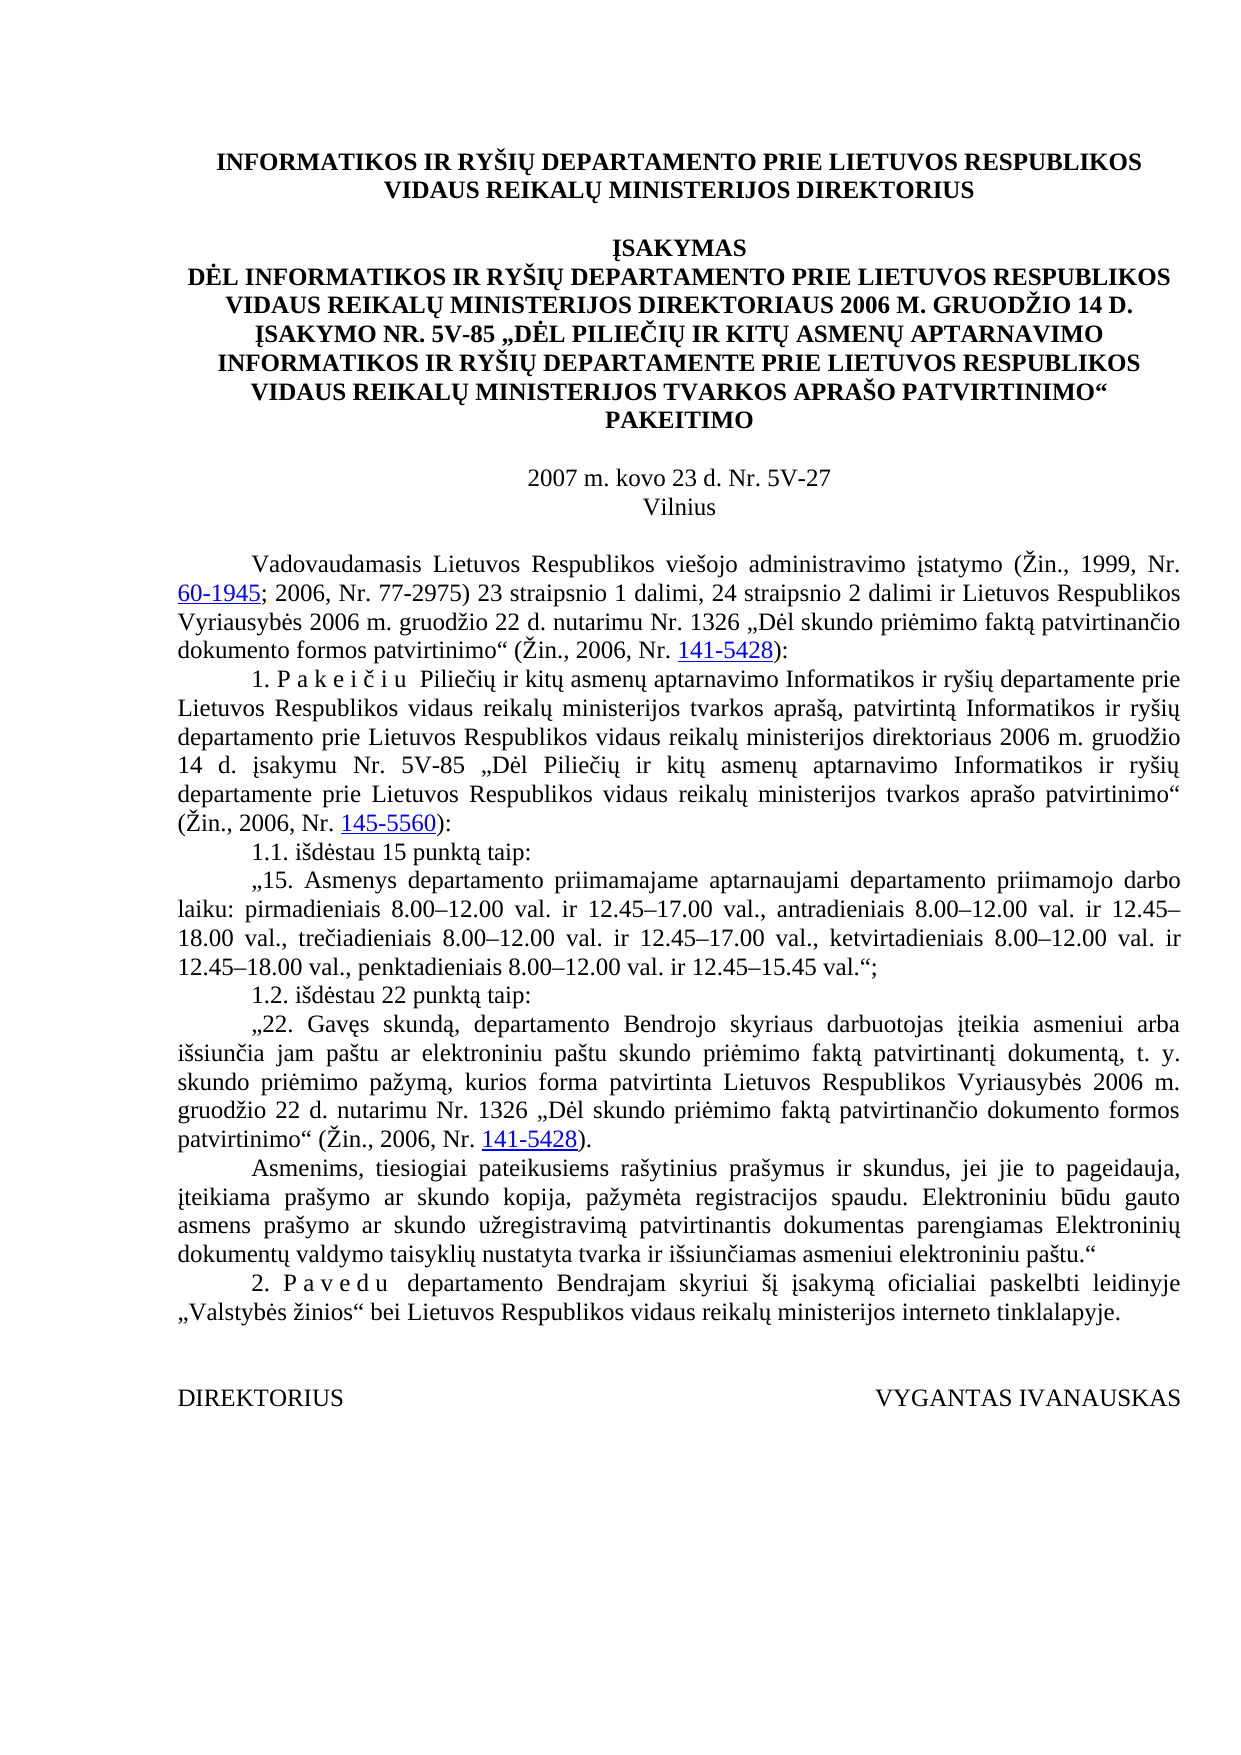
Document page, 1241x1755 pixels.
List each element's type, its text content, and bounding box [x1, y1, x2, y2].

text ĮSAKYMAS [177, 233, 1181, 262]
text 1.2. išdėstau 22 punktą taip: [177, 981, 1181, 1009]
text 1.1. išdėstau 15 punktą taip: [177, 837, 1181, 866]
text Vadovaudamasis Lietuvos Respublikos viešojo administravimo įstatymo (Žin., 1999, Nr. 60-1945; 2006, Nr. 77-2975) 23 straipsnio 1 dalimi, 24 straipsnio 2 dalimi ir Lietuvos Respublikos Vyriausybės 2006 m. gruodžio 22 d. nutarimu Nr. 1326 „Dėl skundo priėmimo faktą patvirtinančio dokumento formos patvirtinimo“ (Žin., 2006, Nr. 141-5428): [177, 549, 1181, 664]
text DĖL INFORMATIKOS IR RYŠIŲ DEPARTAMENTO PRIE LIETUVOS RESPUBLIKOS VIDAUS REIKALŲ MINISTERIJOS DIREKTORIAUS 2006 M. GRUODŽIO 14 D. ĮSAKYMO NR. 5V-85 „DĖL PILIEČIŲ IR KITŲ ASMENŲ APTARNAVIMO INFORMATIKOS IR RYŠIŲ DEPARTAMENTE PRIE LIETUVOS RESPUBLIKOS VIDAUS REIKALŲ MINISTERIJOS TVARKOS APRAŠO PATVIRTINIMO“ PAKEITIMO [177, 262, 1181, 434]
text „22. Gavęs skundą, departamento Bendrojo skyriaus darbuotojas įteikia asmeniui arba išsiunčia jam paštu ar elektroniniu paštu skundo priėmimo faktą patvirtinantį dokumentą, t. y. skundo priėmimo pažymą, kurios forma patvirtinta Lietuvos Respublikos Vyriausybės 2006 m. gruodžio 22 d. nutarimu Nr. 1326 „Dėl skundo priėmimo faktą patvirtinančio dokumento formos patvirtinimo“ (Žin., 2006, Nr. 141-5428). [177, 1009, 1181, 1153]
text 2. Pavedu departamento Bendrajam skyriui šį įsakymą oficialiai paskelbti leidinyje „Valstybės žinios“ bei Lietuvos Respublikos vidaus reikalų ministerijos interneto tinklalapyje. [177, 1268, 1181, 1326]
text INFORMATIKOS IR RYŠIŲ DEPARTAMENTO PRIE LIETUVOS RESPUBLIKOS VIDAUS REIKALŲ MINISTERIJOS DIREKTORIUS [177, 147, 1181, 204]
text Vilnius [177, 492, 1181, 521]
text Asmenims, tiesiogiai pateikusiems rašytinius prašymus ir skundus, jei jie to pageidauja, įteikiama prašymo ar skundo kopija, pažymėta registracijos spaudu. Elektroniniu būdu gauto asmens prašymo ar skundo užregistravimą patvirtinantis dokumentas parengiamas Elektroninių dokumentų valdymo taisyklių nustatyta tvarka ir išsiunčiamas asmeniui elektroniniu paštu.“ [177, 1153, 1181, 1268]
text 2007 m. kovo 23 d. Nr. 5V-27 [177, 463, 1181, 492]
text DIREKTORIUS VYGANTAS IVANAUSKAS [177, 1383, 1181, 1412]
text „15. Asmenys departamento priimamajame aptarnaujami departamento priimamojo darbo laiku: pirmadieniais 8.00–12.00 val. ir 12.45–17.00 val., antradieniais 8.00–12.00 val. ir 12.45–18.00 val., trečiadieniais 8.00–12.00 val. ir 12.45–17.00 val., ketvirtadieniais 8.00–12.00 val. ir 12.45–18.00 val., penktadieniais 8.00–12.00 val. ir 12.45–15.45 val.“; [177, 866, 1181, 981]
text 1. Pakeičiu Piliečių ir kitų asmenų aptarnavimo Informatikos ir ryšių departamente prie Lietuvos Respublikos vidaus reikalų ministerijos tvarkos aprašą, patvirtintą Informatikos ir ryšių departamento prie Lietuvos Respublikos vidaus reikalų ministerijos direktoriaus 2006 m. gruodžio 14 d. įsakymu Nr. 5V-85 „Dėl Piliečių ir kitų asmenų aptarnavimo Informatikos ir ryšių departamente prie Lietuvos Respublikos vidaus reikalų ministerijos tvarkos aprašo patvirtinimo“ (Žin., 2006, Nr. 145-5560): [177, 664, 1181, 837]
